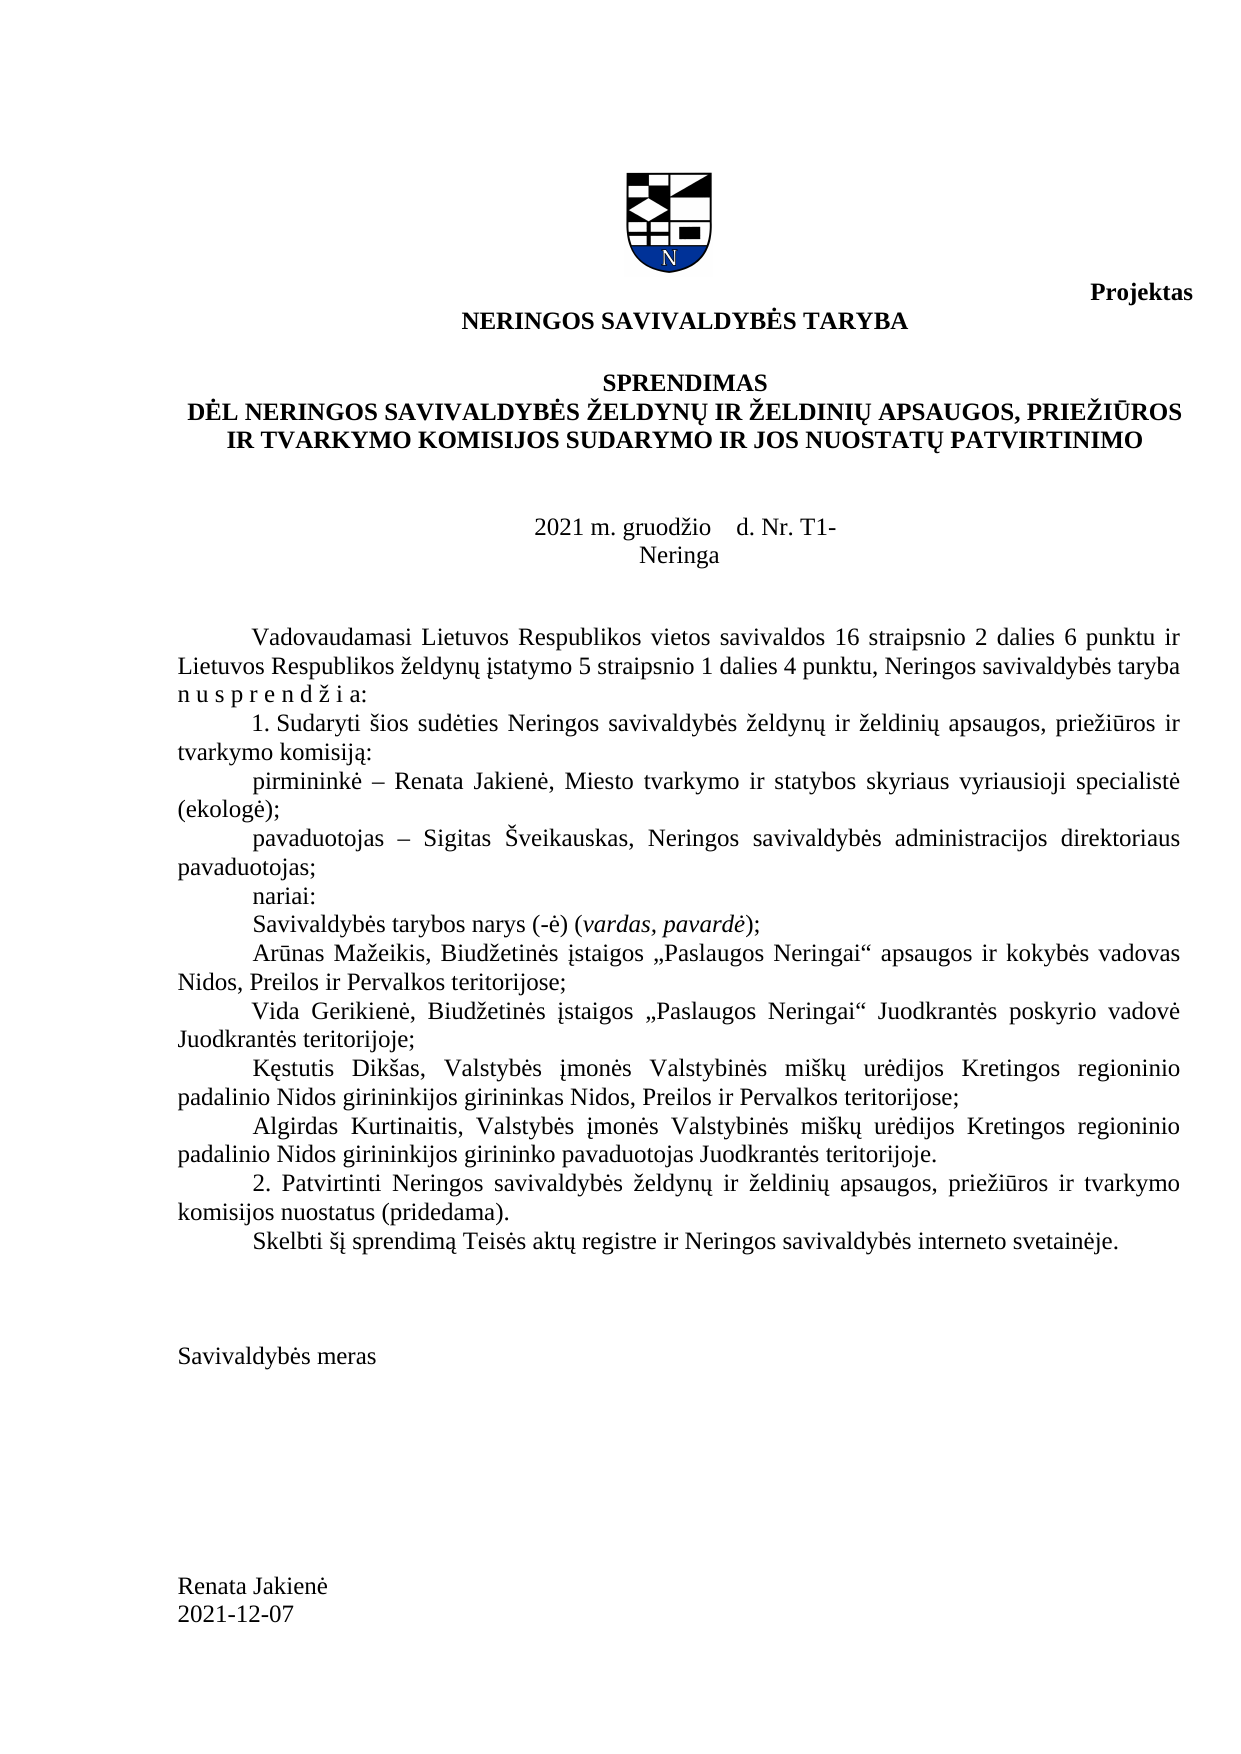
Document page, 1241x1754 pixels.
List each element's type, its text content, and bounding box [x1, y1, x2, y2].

text Vadovaudamasi Lietuvos Respublikos vietos savivaldos 16 straipsnio 2 dalies 6 punktu ir Lietuvos Respublikos želdynų įstatymo 5 straipsnio 1 dalies 4 punktu, Neringos savivaldybės taryba nusprendžia: [177, 622, 1181, 708]
text Arūnas Mažeikis, Biudžetinės įstaigos „Paslaugos Neringai“ apsaugos ir kokybės vadovas Nidos, Preilos ir Pervalkos teritorijose; [177, 938, 1181, 996]
text Skelbti šį sprendimą Teisės aktų registre ir Neringos savivaldybės interneto svetainėje. [177, 1226, 1181, 1254]
text Savivaldybės meras [177, 1341, 1181, 1369]
text Kęstutis Dikšas, Valstybės įmonės Valstybinės miškų urėdijos Kretingos regioninio padalinio Nidos girininkijos girininkas Nidos, Preilos ir Pervalkos teritorijose; [177, 1053, 1181, 1111]
text pavaduotojas – Sigitas Šveikauskas, Neringos savivaldybės administracijos direktoriaus pavaduotojas; [177, 823, 1181, 881]
text Projektas [177, 177, 1193, 306]
text NERINGOS SAVIVALDYBĖS TARYBA [177, 306, 1193, 334]
text Renata Jakienė 2021-12-07 [177, 1571, 1181, 1628]
text Algirdas Kurtinaitis, Valstybės įmonės Valstybinės miškų urėdijos Kretingos regioninio padalinio Nidos girininkijos girininko pavaduotojas Juodkrantės teritorijoje. [177, 1111, 1181, 1168]
text Savivaldybės tarybos narys (-ė) (vardas, pavardė); [177, 909, 1181, 938]
text pirmininkė – Renata Jakienė, Miesto tvarkymo ir statybos skyriaus vyriausioji specialistė (ekologė); [177, 766, 1181, 823]
text nariai: [177, 881, 1181, 909]
text 2021 m. gruodžio d. Nr. T1- [177, 512, 1193, 541]
text 1. Sudaryti šios sudėties Neringos savivaldybės želdynų ir želdinių apsaugos, priežiūros ir tvarkymo komisiją: [177, 708, 1181, 766]
text 2. Patvirtinti Neringos savivaldybės želdynų ir želdinių apsaugos, priežiūros ir tvarkymo komisijos nuostatus (pridedama). [177, 1168, 1181, 1226]
text Vida Gerikienė, Biudžetinės įstaigos „Paslaugos Neringai“ Juodkrantės poskyrio vadovė Juodkrantės teritorijoje; [177, 996, 1181, 1053]
text Neringa [177, 541, 1181, 569]
text DĖL NERINGOS SAVIVALDYBĖS ŽELDYNŲ IR ŽELDINIŲ APSAUGOS, PRIEŽIŪROS IR TVARKYMO KOMISIJOS SUDARYMO IR JOS NUOSTATŲ PATVIRTINIMO [177, 397, 1193, 454]
text SPRENDIMAS [177, 368, 1193, 397]
